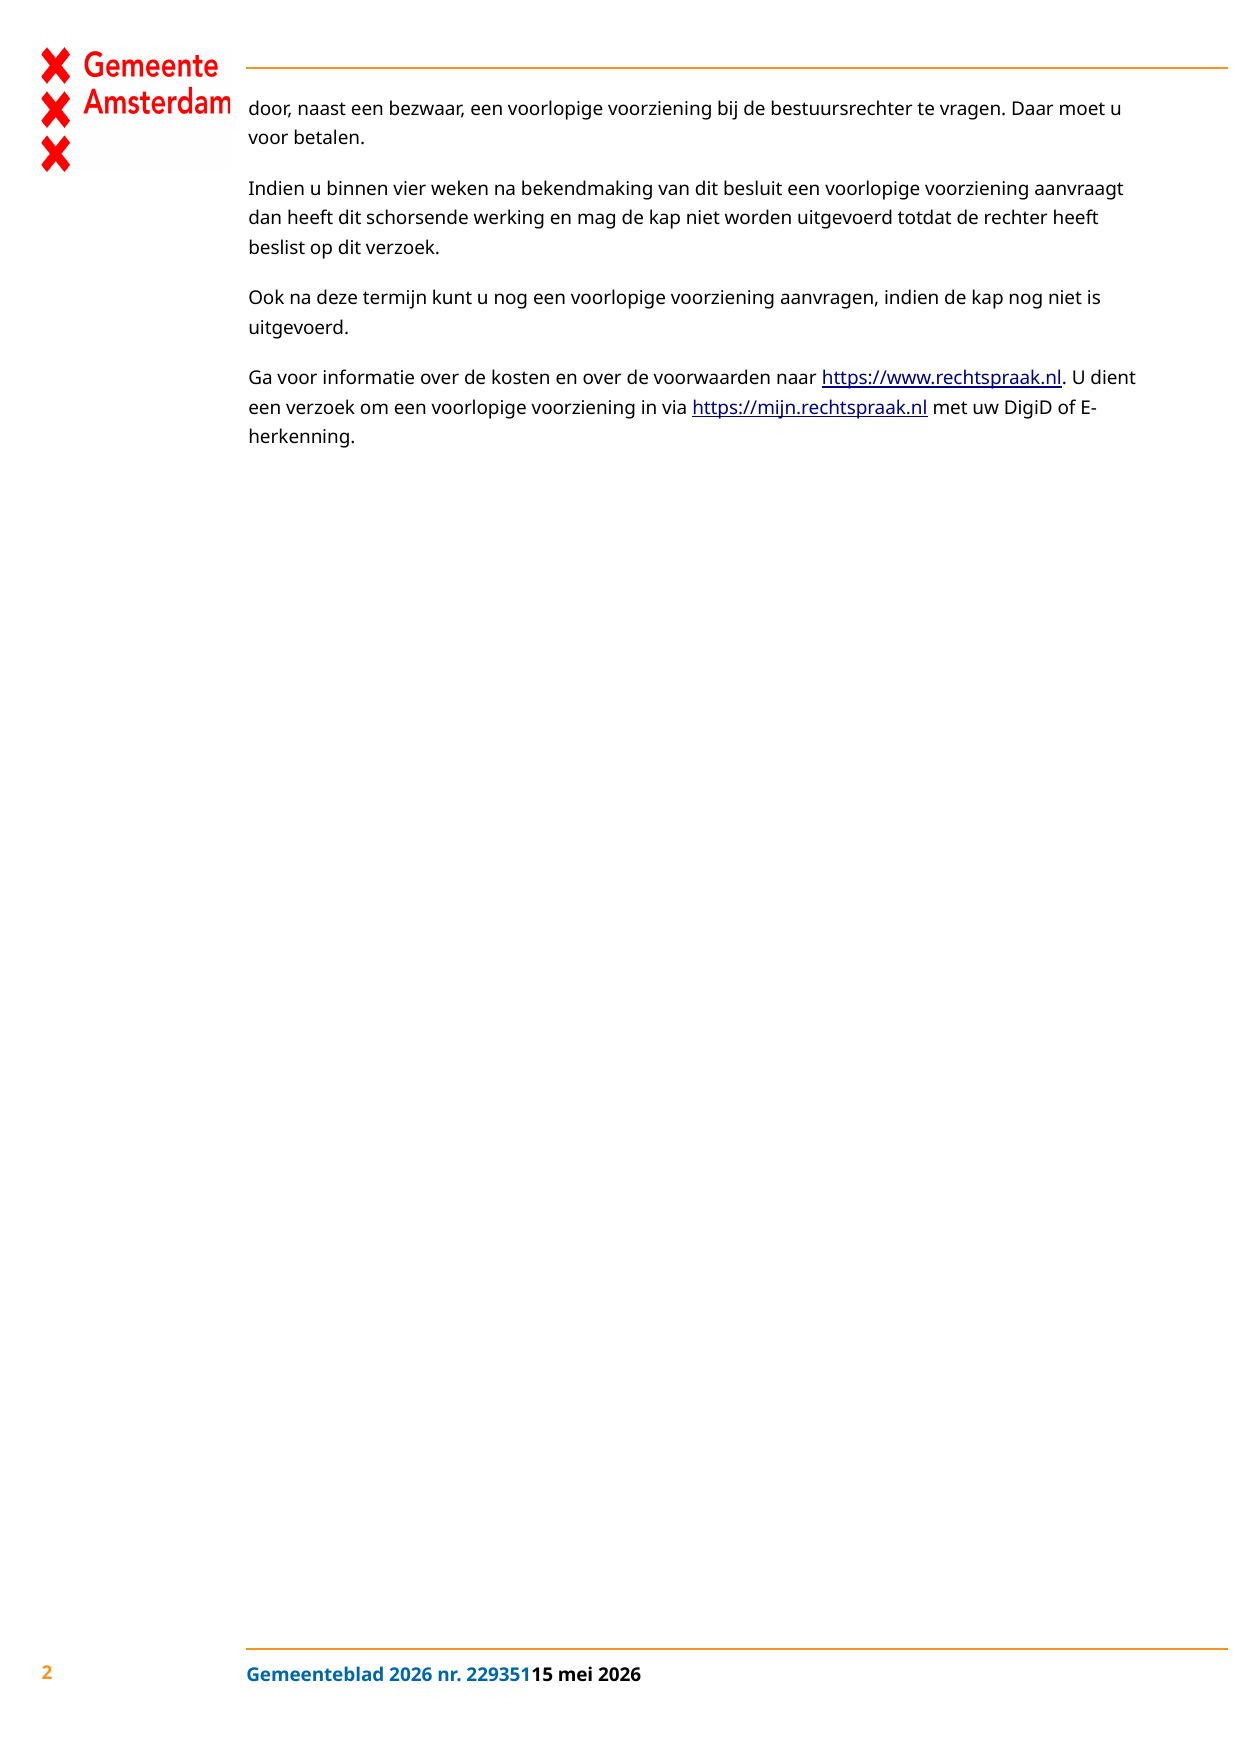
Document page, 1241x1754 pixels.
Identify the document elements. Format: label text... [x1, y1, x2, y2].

text Indien u binnen vier weken na bekendmaking van dit besluit een voorlopige voorziening aanvraagt dan heeft dit schorsende werking en mag de kap niet worden uitgevoerd totdat de rechter heeft beslist op dit verzoek. [248, 175, 1152, 260]
picture [41, 47, 231, 172]
text Ook na deze termijn kunt u nog een voorlopige voorziening aanvragen, indien de kap nog niet is uitgevoerd. [248, 284, 1152, 340]
text Ga voor informatie over de kosten en over de voorwaarden naar https://www.rechtspraak.nl. U dient een verzoek om een voorlopige voorziening in via https://mijn.rechtspraak.nl met uw DigiD of E-herkenning. [248, 364, 1152, 449]
text door, naast een bezwaar, een voorlopige voorziening bij de bestuursrechter te vragen. Daar moet u voor betalen. [248, 95, 1152, 150]
